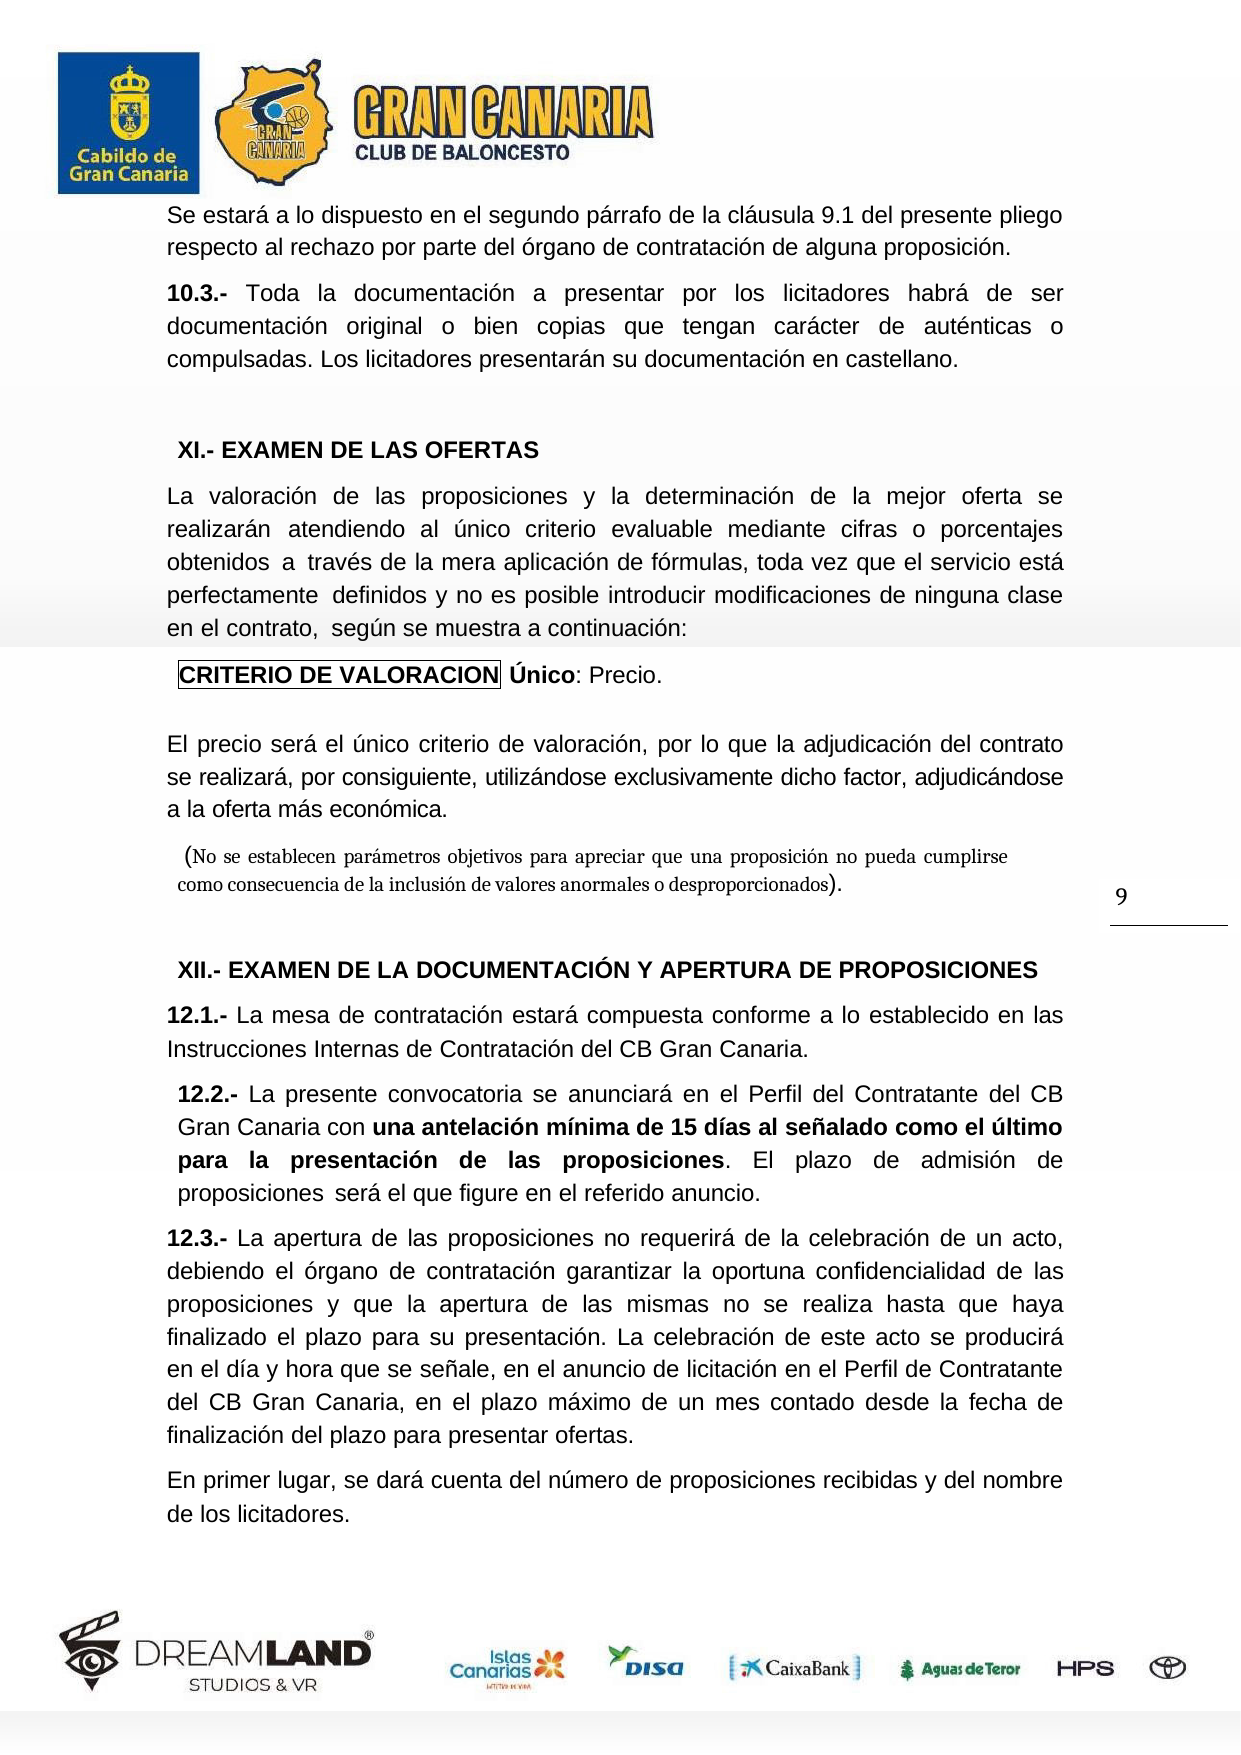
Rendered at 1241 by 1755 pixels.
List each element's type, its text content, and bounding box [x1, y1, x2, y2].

text CRITERIO DE VALORACION [179, 661, 500, 688]
